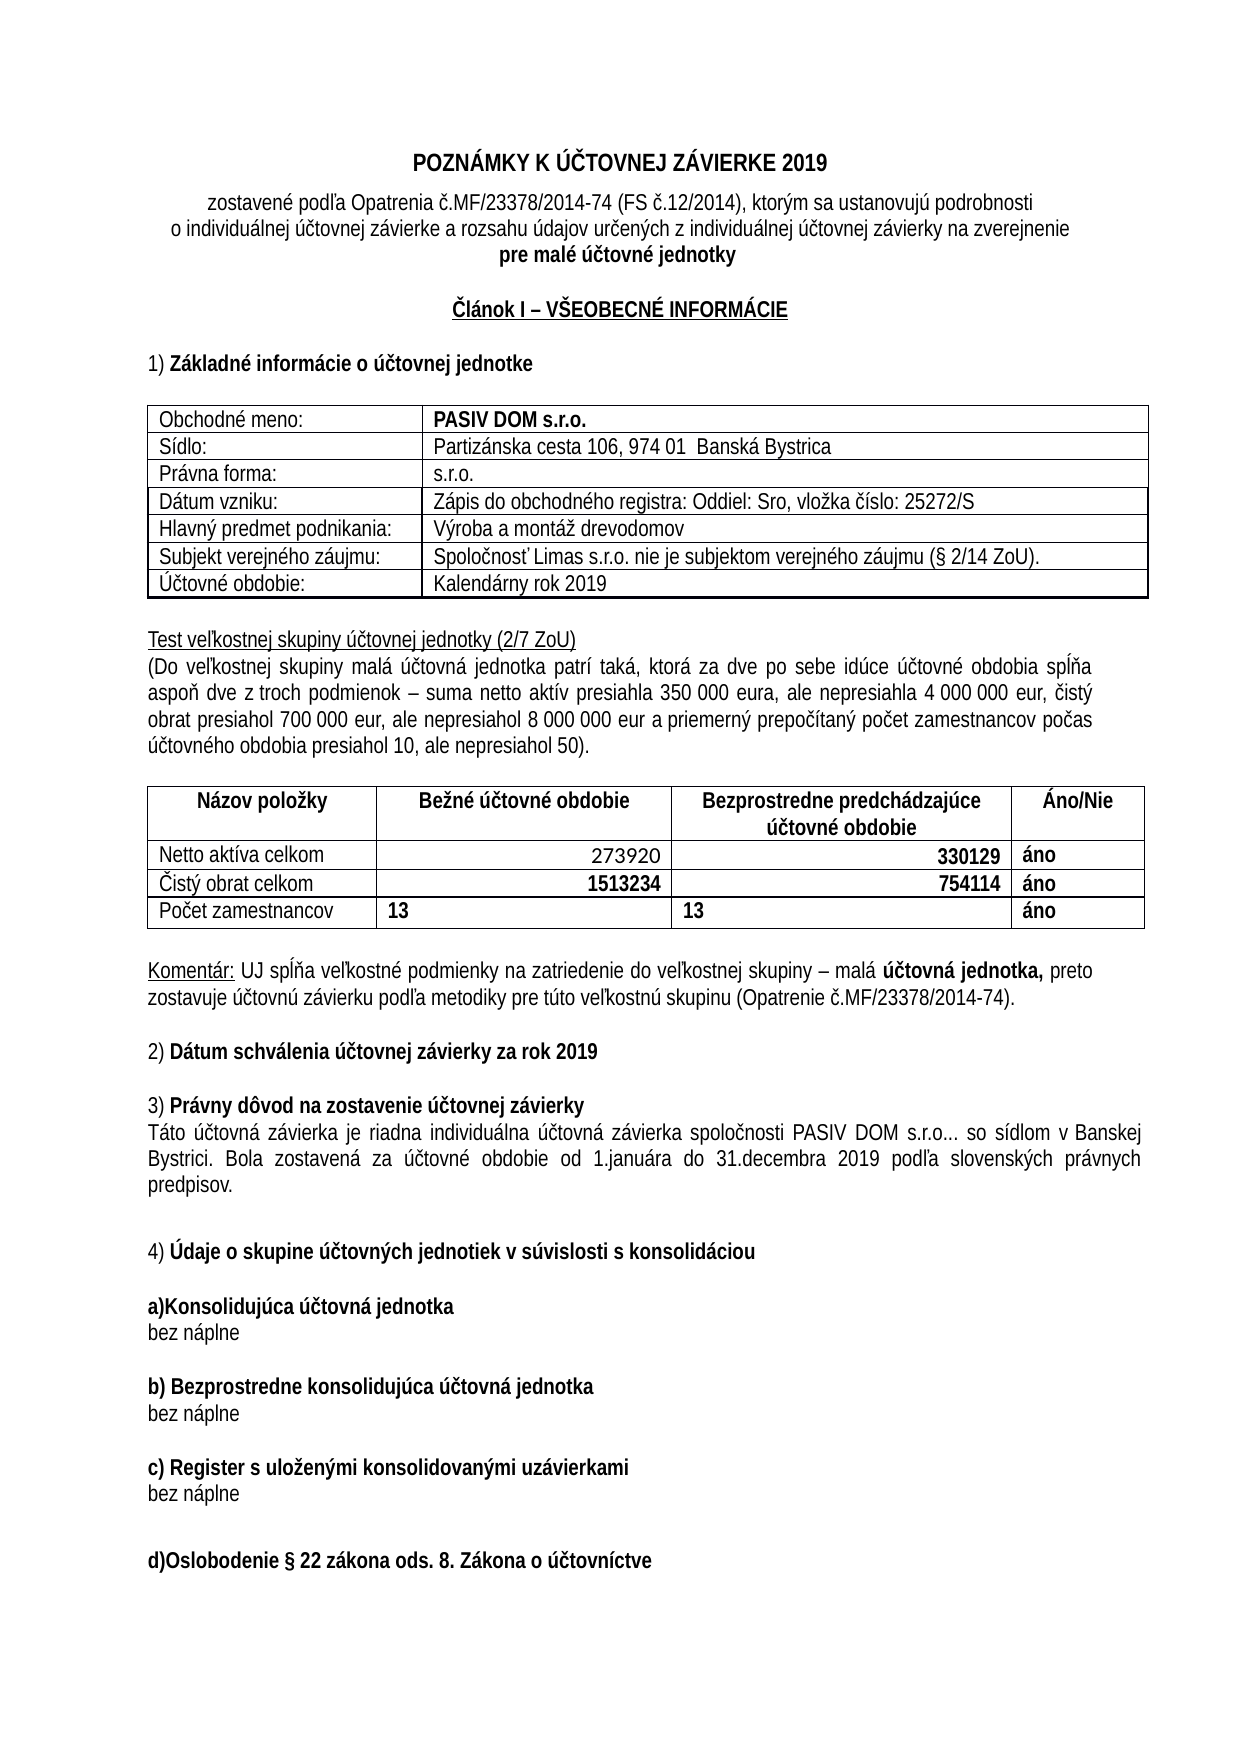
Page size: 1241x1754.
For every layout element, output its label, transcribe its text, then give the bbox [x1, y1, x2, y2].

text d)Oslobodenie § 22 zákona ods. 8. Zákona o účtovníctve [148, 1547, 1142, 1574]
table_cell Subjekt verejného záujmu: [149, 543, 421, 569]
text Test veľkostnej skupiny účtovnej jednotky (2/7 ZoU) [148, 626, 1137, 653]
text bez náplne [148, 1400, 1141, 1426]
text pre malé účtovné jednotky [148, 241, 1093, 268]
table_cell Hlavný predmet podnikania: [149, 515, 421, 542]
text bez náplne [148, 1480, 1141, 1507]
table_header Názov položky [148, 787, 376, 840]
text 2) Dátum schválenia účtovnej závierky za rok 2019 [148, 1038, 1093, 1064]
table_cell Účtovné obdobie: [149, 570, 421, 596]
table_cell Právna forma: [148, 460, 422, 487]
text (Do veľkostnej skupiny malá účtovná jednotka patrí taká, ktorá za dve po sebe idúce účtovné obdobia spĺňa aspoň dve z troch podmienok – suma netto aktív presiahla 350 000 eura, ale nepresiahla 4 000 000 eur, čistý obrat presiahol 700 000 eur, ale nepresiahol 8 000 000 eur a priemerný prepočítaný počet zamestnancov počas účtovného obdobia presiahol 10, ale nepresiahol 50). [148, 653, 1093, 758]
text bez náplne [148, 1319, 1141, 1345]
text Komentár: UJ spĺňa veľkostné podmienky na zatriedenie do veľkostnej skupiny – malá účtovná jednotka, preto zostavuje účtovnú závierku podľa metodiky pre túto veľkostnú skupinu (Opatrenie č.MF/23378/2014-74). [148, 957, 1093, 1010]
table_cell 13 [377, 898, 671, 928]
text Táto účtovná závierka je riadna individuálna účtovná závierka spoločnosti PASIV DOM s.r.o... so sídlom v Banskej Bystrici. Bola zostavená za účtovné obdobie od 1.januára do 31.decembra 2019 podľa slovenských právnych predpisov. [148, 1119, 1141, 1198]
table_cell 13 [672, 898, 1011, 928]
text c) Register s uloženými konsolidovanými uzávierkami [148, 1454, 1141, 1480]
table_cell Kalendárny rok 2019 [423, 570, 1147, 596]
table_cell áno [1012, 898, 1144, 928]
table_cell 273920 [377, 841, 671, 869]
table_header PASIV DOM s.r.o. [423, 406, 1148, 432]
table_cell Partizánska cesta 106, 974 01 Banská Bystrica [423, 433, 1148, 459]
table_cell Výroba a montáž drevodomov [423, 515, 1147, 542]
text a)Konsolidujúca účtovná jednotka [148, 1293, 1141, 1319]
table_cell s.r.o. [423, 460, 1148, 487]
text POZNÁMKY K ÚČTOVNEJ ZÁVIERKE 2019 [148, 148, 1093, 176]
text Článok I – VŠEOBECNÉ INFORMÁCIE [148, 296, 1093, 322]
table_cell 1513234 [377, 870, 671, 896]
text 3) Právny dôvod na zostavenie účtovnej závierky [148, 1092, 1141, 1119]
table_header Bežné účtovné obdobie [377, 787, 671, 840]
table_cell Čistý obrat celkom [148, 870, 376, 896]
text 4) Údaje o skupine účtovných jednotiek v súvislosti s konsolidáciou [148, 1238, 1093, 1264]
table_cell Spoločnosť Limas s.r.o. nie je subjektom verejného záujmu (§ 2/14 ZoU). [423, 543, 1147, 569]
table_header Áno/Nie [1012, 787, 1144, 840]
table_cell 754114 [672, 870, 1011, 896]
table_cell Počet zamestnancov [148, 898, 376, 928]
table_header Bezprostredne predchádzajúce účtovné obdobie [672, 787, 1011, 840]
table_cell Sídlo: [148, 433, 422, 459]
table_cell Dátum vzniku: [149, 488, 421, 514]
table_cell áno [1012, 841, 1144, 869]
table_header Obchodné meno: [148, 406, 422, 432]
text b) Bezprostredne konsolidujúca účtovná jednotka [148, 1373, 1141, 1400]
text zostavené podľa Opatrenia č.MF/23378/2014-74 (FS č.12/2014), ktorým sa ustanovujú podrobnosti o individuálnej účtovnej závierke a rozsahu údajov určených z individuálnej účtovnej závierky na zverejnenie [148, 189, 1093, 241]
text 1) Základné informácie o účtovnej jednotke [148, 350, 1093, 377]
table_cell 330129 [672, 841, 1011, 869]
table_cell Zápis do obchodného registra: Oddiel: Sro, vložka číslo: 25272/S [423, 488, 1147, 514]
table_cell Netto aktíva celkom [148, 841, 376, 869]
table_cell áno [1012, 870, 1144, 896]
